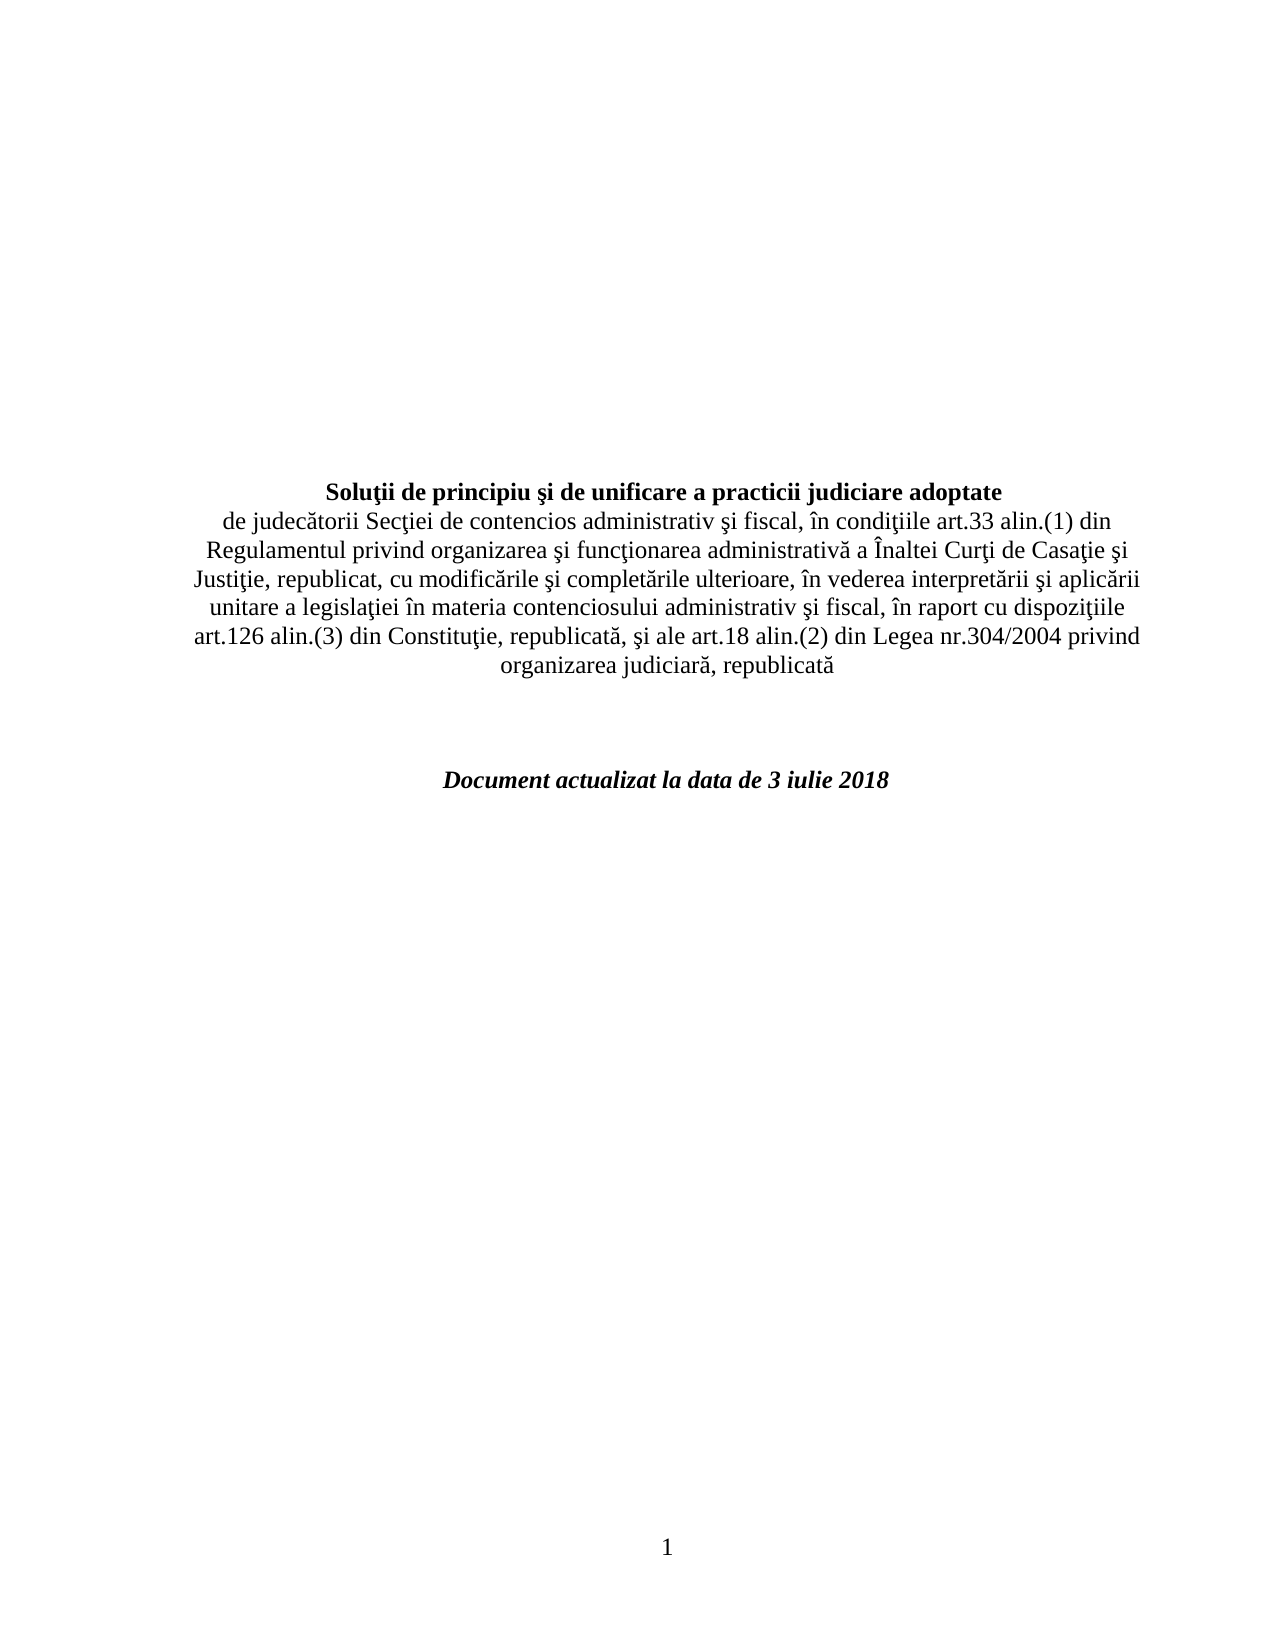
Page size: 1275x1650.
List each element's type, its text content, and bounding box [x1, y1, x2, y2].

text Document actualizat la data de 3 iulie 2018 [177, 765, 1157, 794]
text Soluţii de principiu şi de unificare a practicii judiciare adoptate [177, 477, 1157, 506]
text de judecătorii Secţiei de contencios administrativ şi fiscal, în condiţiile art.33 alin.(1) din Regulamentul privind organizarea şi funcţionarea administrativă a Înaltei Curţi de Casaţie şi Justiţie, republicat, cu modificările şi completările ulterioare, în vederea interpretării şi aplicării unitare a legislaţiei în materia contenciosului administrativ şi fiscal, în raport cu dispoziţiile art.126 alin.(3) din Constituţie, republicată, şi ale art.18 alin.(2) din Legea nr.304/2004 privind organizarea judiciară, republicată [177, 506, 1157, 679]
